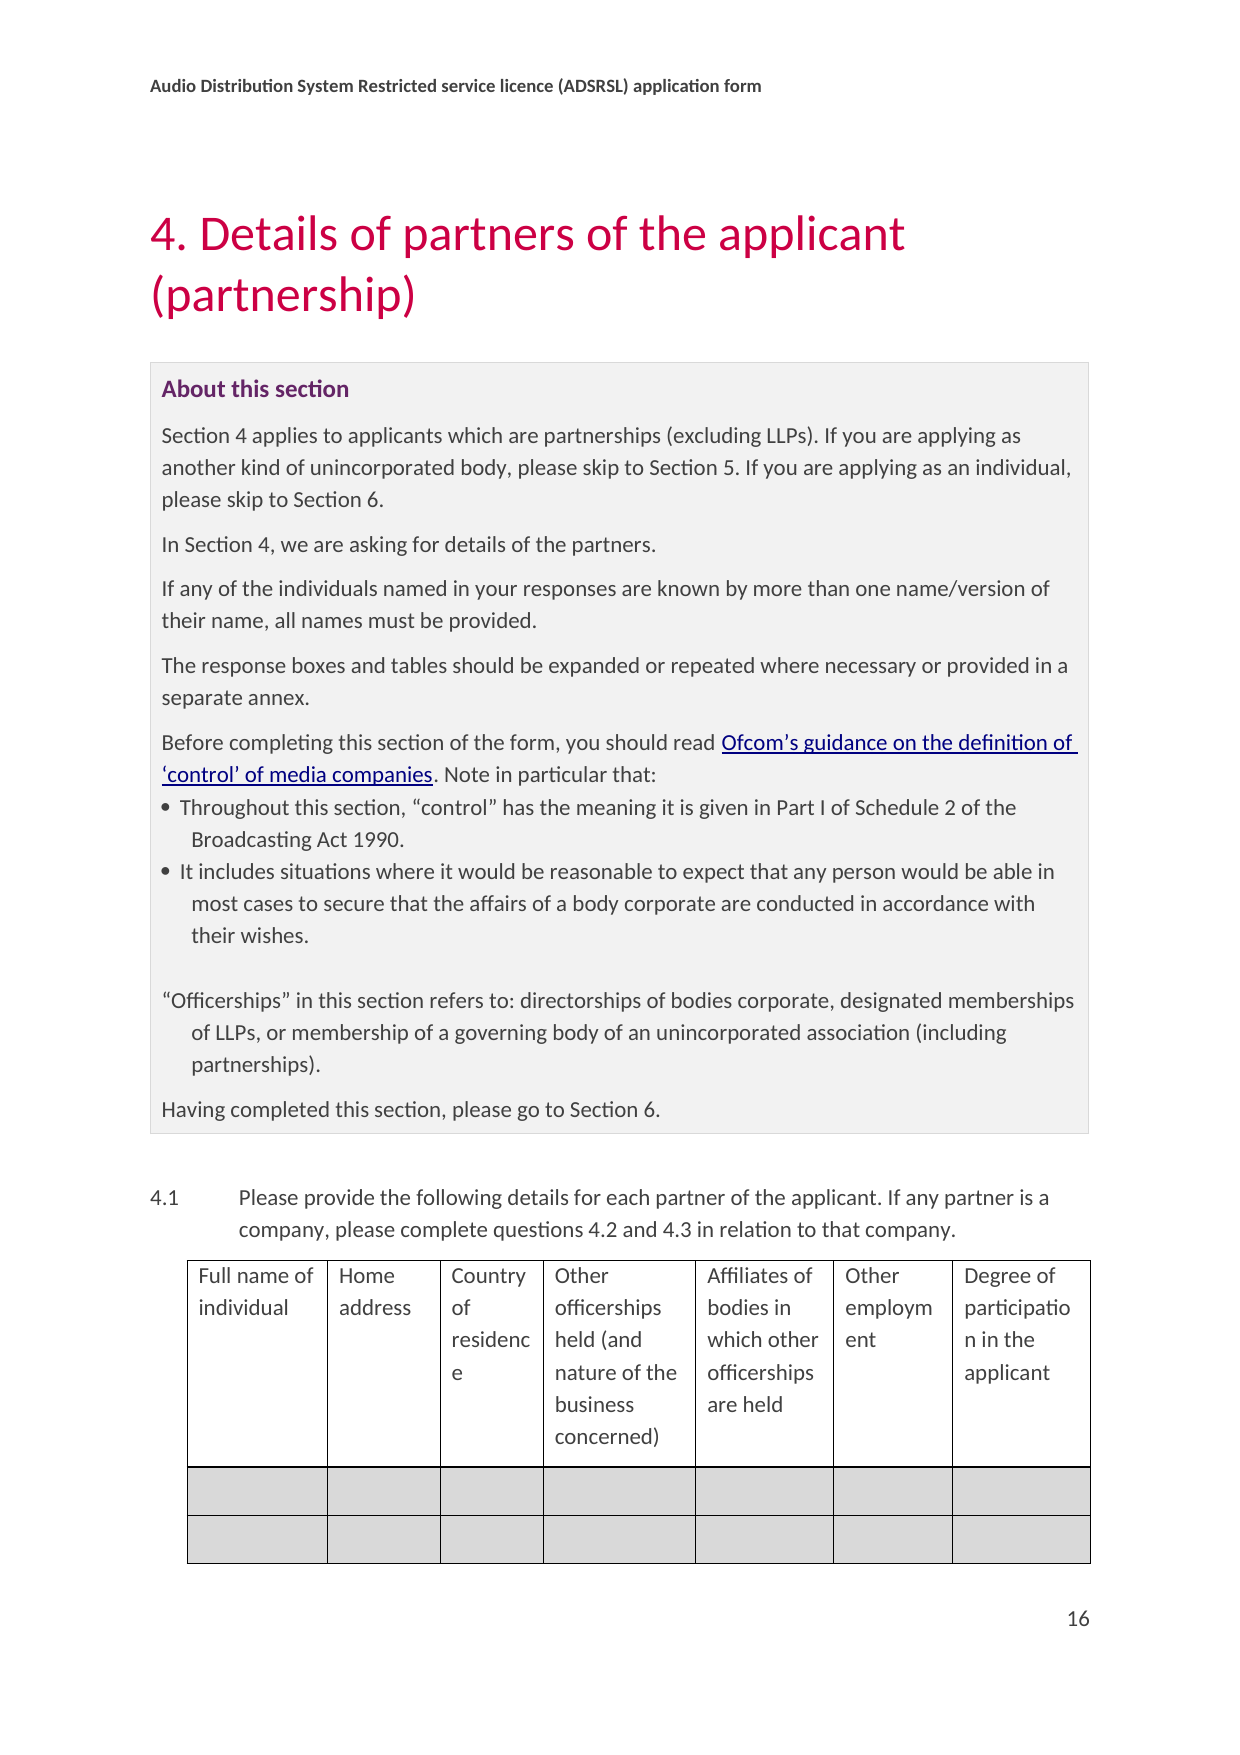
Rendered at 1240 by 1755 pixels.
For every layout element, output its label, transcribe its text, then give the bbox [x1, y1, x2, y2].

text “Officerships” in this section refers to: directorships of bodies corporate, designated memberships of LLPs, or membership of a governing body of an unincorporated association (including partnerships). [151, 974, 1088, 1078]
text In Section 4, we are asking for details of the partners. [151, 518, 1088, 558]
table_header Affiliates of bodies in which other officerships are held [696, 1261, 833, 1466]
table_cell [441, 1468, 543, 1515]
text Before completing this section of the form, you should read Ofcom’s guidance on the definition of ‘control’ of media companies. Note in particular that: [151, 717, 1088, 781]
table_cell [544, 1516, 695, 1563]
table_cell [328, 1516, 440, 1563]
table_cell [696, 1468, 833, 1515]
list It includes situations where it would be reasonable to expect that any person would be able in most cases to secure that the affairs of a body corporate are conducted in accordance with their wishes. [151, 846, 1088, 942]
table_cell [834, 1516, 952, 1563]
table_cell [834, 1468, 952, 1515]
table_header Home address [328, 1261, 440, 1466]
table_header Country of residence [441, 1261, 543, 1466]
table_header Degree of participation in the applicant [953, 1261, 1090, 1466]
list Please provide the following details for each partner of the applicant. If any partner is a company, please complete questions 4.2 and 4.3 in relation to that company. [150, 1183, 1089, 1243]
text The response boxes and tables should be expanded or repeated where necessary or provided in a separate annex. [151, 640, 1088, 712]
text Section 4 applies to applicants which are partnerships (excluding LLPs). If you are applying as another kind of unincorporated body, please skip to Section 5. If you are applying as an individual, please skip to Section 6. [151, 409, 1088, 513]
table_cell [544, 1468, 695, 1515]
table_cell [188, 1516, 327, 1563]
table_header Other employment [834, 1261, 952, 1466]
table_header Full name of individual [188, 1261, 327, 1466]
table_cell [953, 1468, 1090, 1515]
table_header Other officerships held (and nature of the business concerned) [544, 1261, 695, 1466]
table_cell [328, 1468, 440, 1515]
table_cell [441, 1516, 543, 1563]
table_cell [696, 1516, 833, 1563]
subtitle About this section [151, 363, 1088, 404]
text If any of the individuals named in your responses are known by more than one name/version of their name, all names must be provided. [151, 563, 1088, 635]
list Throughout this section, “control” has the meaning it is given in Part I of Schedule 2 of the Broadcasting Act 1990. [151, 781, 1088, 846]
text Having completed this section, please go to Section 6. [151, 1083, 1088, 1133]
table_cell [953, 1516, 1090, 1563]
table_cell [188, 1468, 327, 1515]
title Details of partners of the applicant (partnership) [150, 202, 1089, 324]
